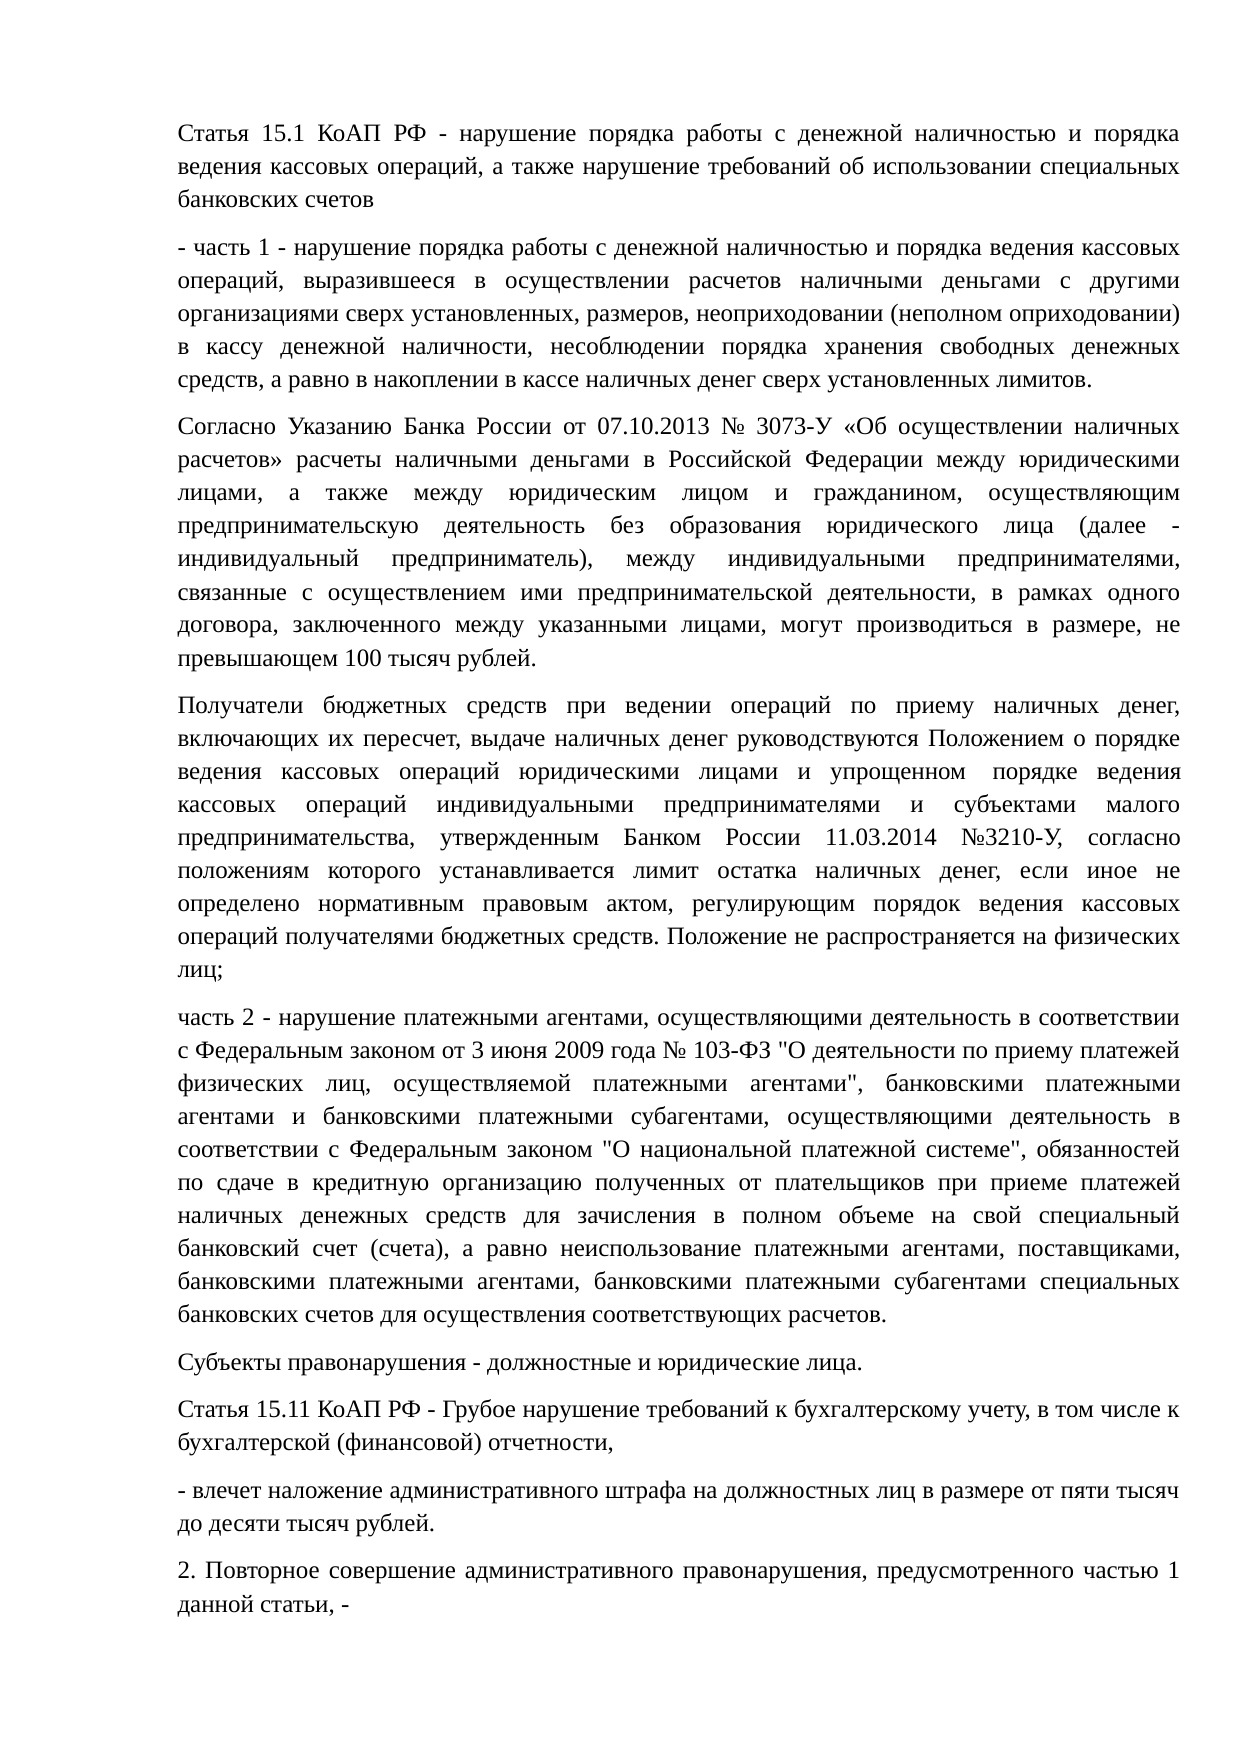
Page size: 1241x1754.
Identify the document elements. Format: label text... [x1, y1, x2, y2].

text - часть 1 - нарушение порядка работы с денежной наличностью и порядка ведения кассовых операций, выразившееся в осуществлении расчетов наличными деньгами с другими организациями сверх установленных, размеров, неоприходовании (неполном оприходовании) в кассу денежной наличности, несоблюдении порядка хранения свободных денежных средств, а равно в накоплении в кассе наличных денег сверх установленных лимитов. [177, 232, 1181, 393]
text 2. Повторное совершение административного правонарушения, предусмотренного частью 1 данной статьи, - [177, 1556, 1181, 1617]
text Статья 15.1 КоАП РФ - нарушение порядка работы с денежной наличностью и порядка ведения кассовых операций, а также нарушение требований об использовании специальных банковских счетов [177, 118, 1181, 213]
text Субъекты правонарушения - должностные и юридические лица. [177, 1347, 1181, 1376]
text Получатели бюджетных средств при ведении операций по приему наличных денег, включающих их пересчет, выдаче наличных денег руководствуются Положением о порядке ведения кассовых операций юридическими лицами и упрощенном порядке ведения кассовых операций индивидуальными предпринимателями и субъектами малого предпринимательства, утвержденным Банком России 11.03.2014 №3210-У, согласно положениям которого устанавливается лимит остатка наличных денег, если иное не определено нормативным правовым актом, регулирующим порядок ведения кассовых операций получателями бюджетных средств. Положение не распространяется на физических лиц; [177, 690, 1181, 983]
text Согласно Указанию Банка России от 07.10.2013 № 3073-У «Об осуществлении наличных расчетов» расчеты наличными деньгами в Российской Федерации между юридическими лицами, а также между юридическим лицом и гражданином, осуществляющим предпринимательскую деятельность без образования юридического лица (далее - индивидуальный предприниматель), между индивидуальными предпринимателями, связанные с осуществлением ими предпринимательской деятельности, в рамках одного договора, заключенного между указанными лицами, могут производиться в размере, не превышающем 100 тысяч рублей. [177, 411, 1181, 671]
text Статья 15.11 КоАП РФ - Грубое нарушение требований к бухгалтерскому учету, в том числе к бухгалтерской (финансовой) отчетности, [177, 1394, 1181, 1456]
text часть 2 - нарушение платежными агентами, осуществляющими деятельность в соответствии с Федеральным законом от 3 июня 2009 года № 103-ФЗ "О деятельности по приему платежей физических лиц, осуществляемой платежными агентами", банковскими платежными агентами и банковскими платежными субагентами, осуществляющими деятельность в соответствии с Федеральным законом "О национальной платежной системе", обязанностей по сдаче в кредитную организацию полученных от плательщиков при приеме платежей наличных денежных средств для зачисления в полном объеме на свой специальный банковский счет (счета), а равно неиспользование платежными агентами, поставщиками, банковскими платежными агентами, банковскими платежными субагентами специальных банковских счетов для осуществления соответствующих расчетов. [177, 1002, 1181, 1328]
text - влечет наложение административного штрафа на должностных лиц в размере от пяти тысяч до десяти тысяч рублей. [177, 1475, 1181, 1537]
